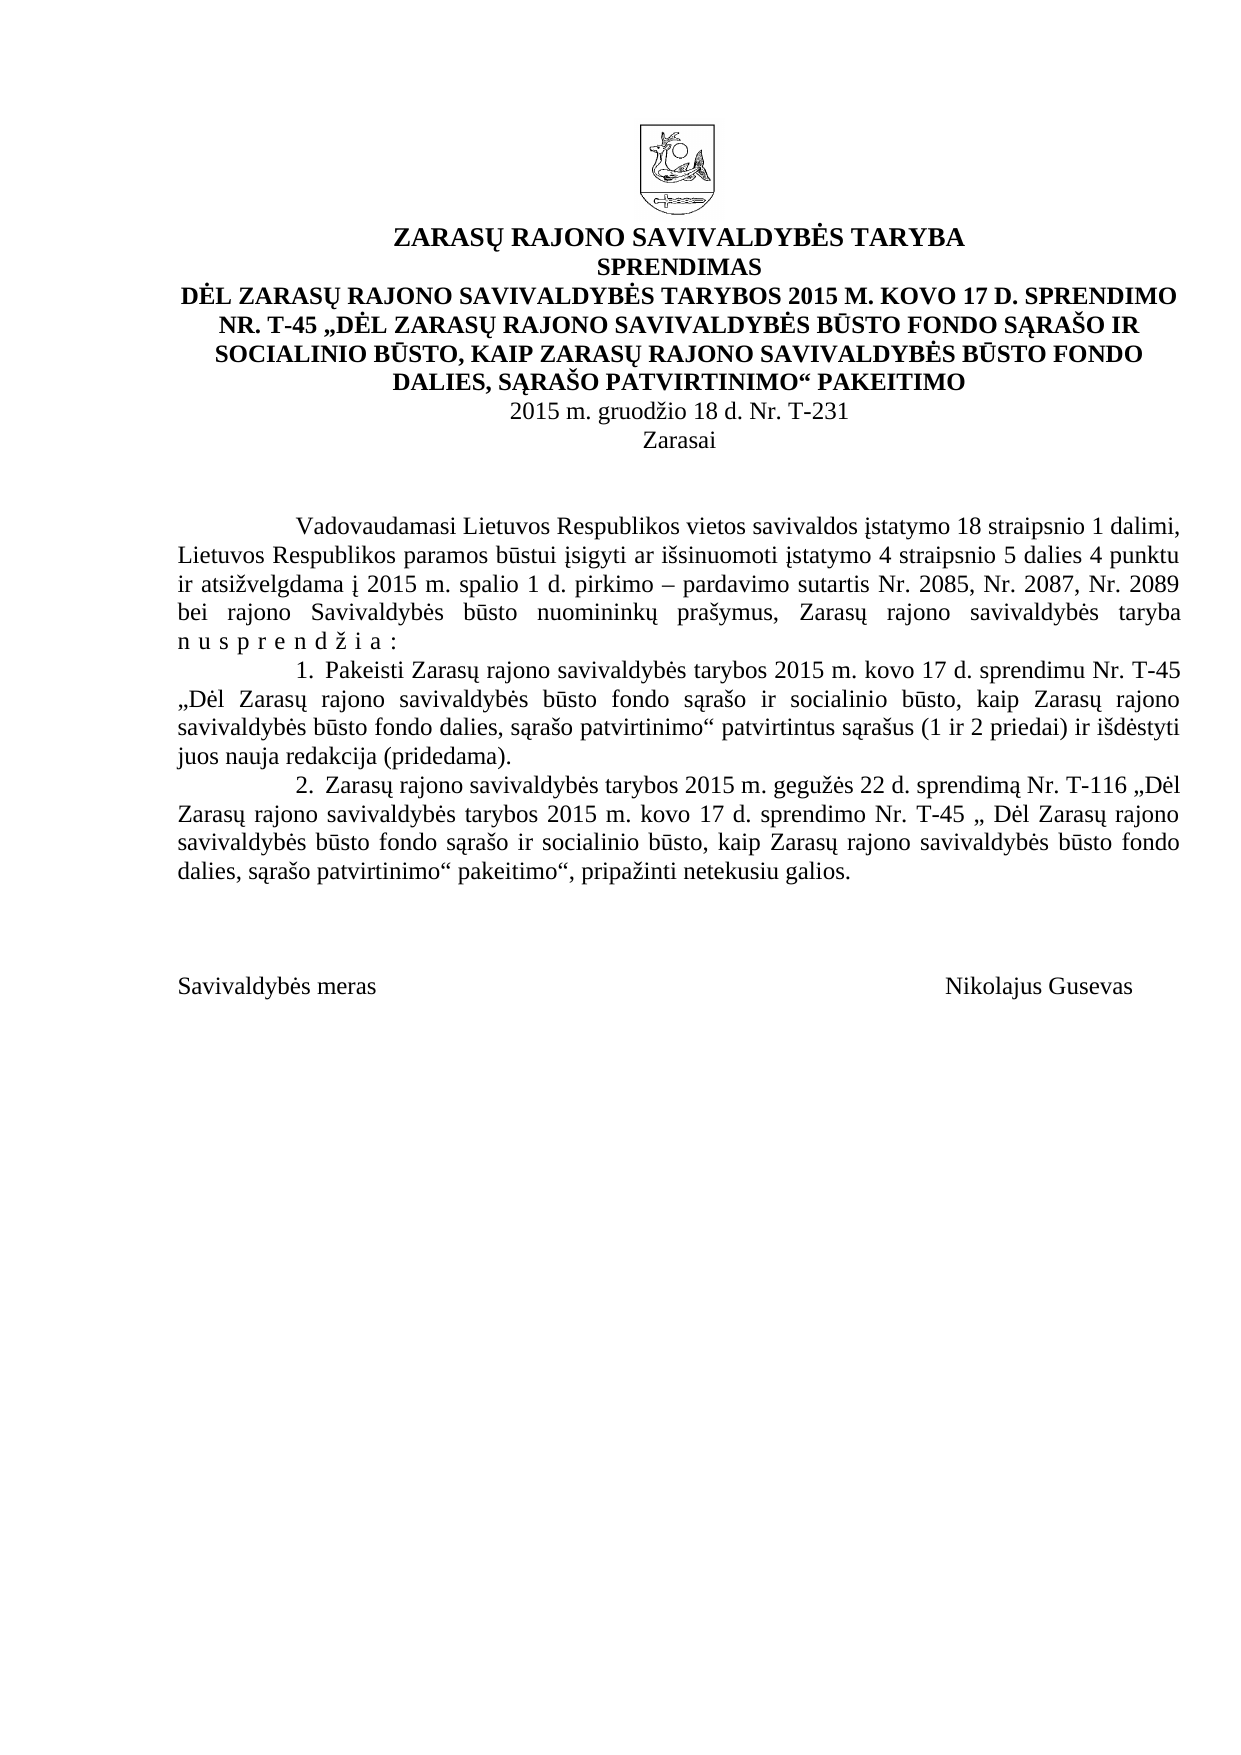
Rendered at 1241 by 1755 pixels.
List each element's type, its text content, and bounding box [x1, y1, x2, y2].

text Zarasai [177, 425, 1181, 454]
text 2. Zarasų rajono savivaldybės tarybos 2015 m. gegužės 22 d. sprendimą Nr. T-116 „Dėl Zarasų rajono savivaldybės tarybos 2015 m. kovo 17 d. sprendimo Nr. T-45 „ Dėl Zarasų rajono savivaldybės būsto fondo sąrašo ir socialinio būsto, kaip Zarasų rajono savivaldybės būsto fondo dalies, sąrašo patvirtinimo“ pakeitimo“, pripažinti netekusiu galios. [177, 770, 1181, 885]
text DĖL ZARASŲ RAJONO SAVIVALDYBĖS TARYBOS 2015 M. KOVO 17 D. SPRENDIMO nR. t-45 „DĖL ZARASŲ RAJONO SAVIVALDYBĖS BŪSTO FONDO SĄRAŠO IR SOCIALINIO BŪSTO, KAIP ZARASŲ RAJONO SAVIVALDYBĖS BŪSTO FONDO DALIES, SĄRAŠO PATVIRTINIMO“ PAKEITIMO [177, 281, 1181, 396]
text 2015 m. gruodžio 18 d. Nr. T-231 [177, 396, 1181, 425]
text Vadovaudamasi Lietuvos Respublikos vietos savivaldos įstatymo 18 straipsnio 1 dalimi, Lietuvos Respublikos paramos būstui įsigyti ar išsinuomoti įstatymo 4 straipsnio 5 dalies 4 punktu ir atsižvelgdama į 2015 m. spalio 1 d. pirkimo – pardavimo sutartis Nr. 2085, Nr. 2087, Nr. 2089 bei rajono Savivaldybės būsto nuomininkų prašymus, Zarasų rajono savivaldybės taryba nusprendžia: [177, 511, 1181, 655]
text Zarasų rajono savivaldybės TARYBA [177, 221, 1181, 252]
text SPRENDIMAS [177, 252, 1181, 281]
text 1. Pakeisti Zarasų rajono savivaldybės tarybos 2015 m. kovo 17 d. sprendimu Nr. T-45 „Dėl Zarasų rajono savivaldybės būsto fondo sąrašo ir socialinio būsto, kaip Zarasų rajono savivaldybės būsto fondo dalies, sąrašo patvirtinimo“ patvirtintus sąrašus (1 ir 2 priedai) ir išdėstyti juos nauja redakcija (pridedama). [177, 655, 1181, 770]
text Savivaldybės meras Nikolajus Gusevas [177, 971, 1181, 1000]
